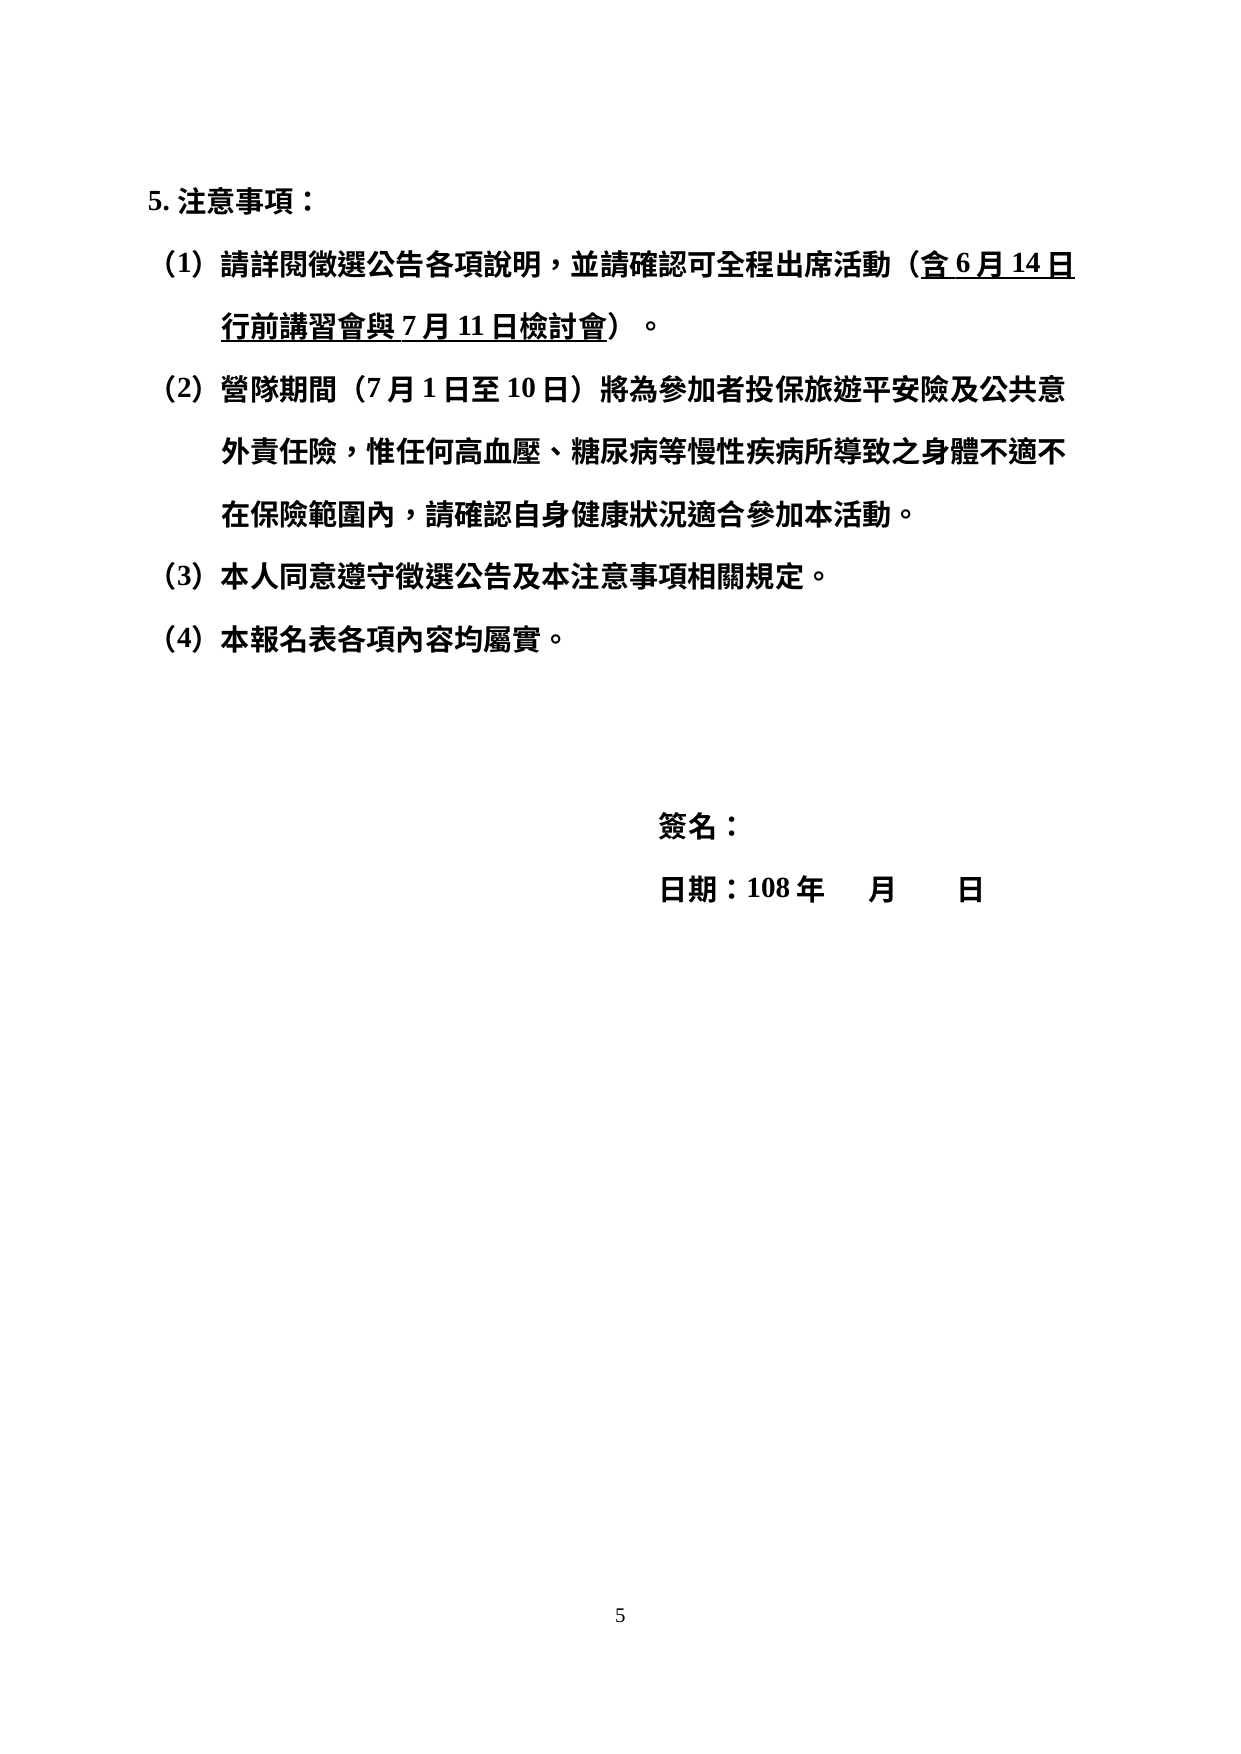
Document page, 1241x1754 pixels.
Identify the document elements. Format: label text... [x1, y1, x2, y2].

text （3）本人同意遵守徵選公告及本注意事項相關規定。 [148, 533, 1092, 596]
text 日期：108年 月 日 [148, 846, 1092, 908]
text （4）本報名表各項內容均屬實。 [148, 596, 1092, 658]
text （2）營隊期間（7月1日至10日）將為參加者投保旅遊平安險及公共意外責任險，惟任何高血壓、糖尿病等慢性疾病所導致之身體不適不在保險範圍內，請確認自身健康狀況適合參加本活動。 [148, 346, 1092, 533]
text 5. 注意事項： [148, 158, 1092, 221]
text （1）請詳閱徵選公告各項說明，並請確認可全程出席活動（含6月14日行前講習會與7月11日檢討會）。 [148, 221, 1092, 346]
text 簽名： [148, 783, 1092, 846]
